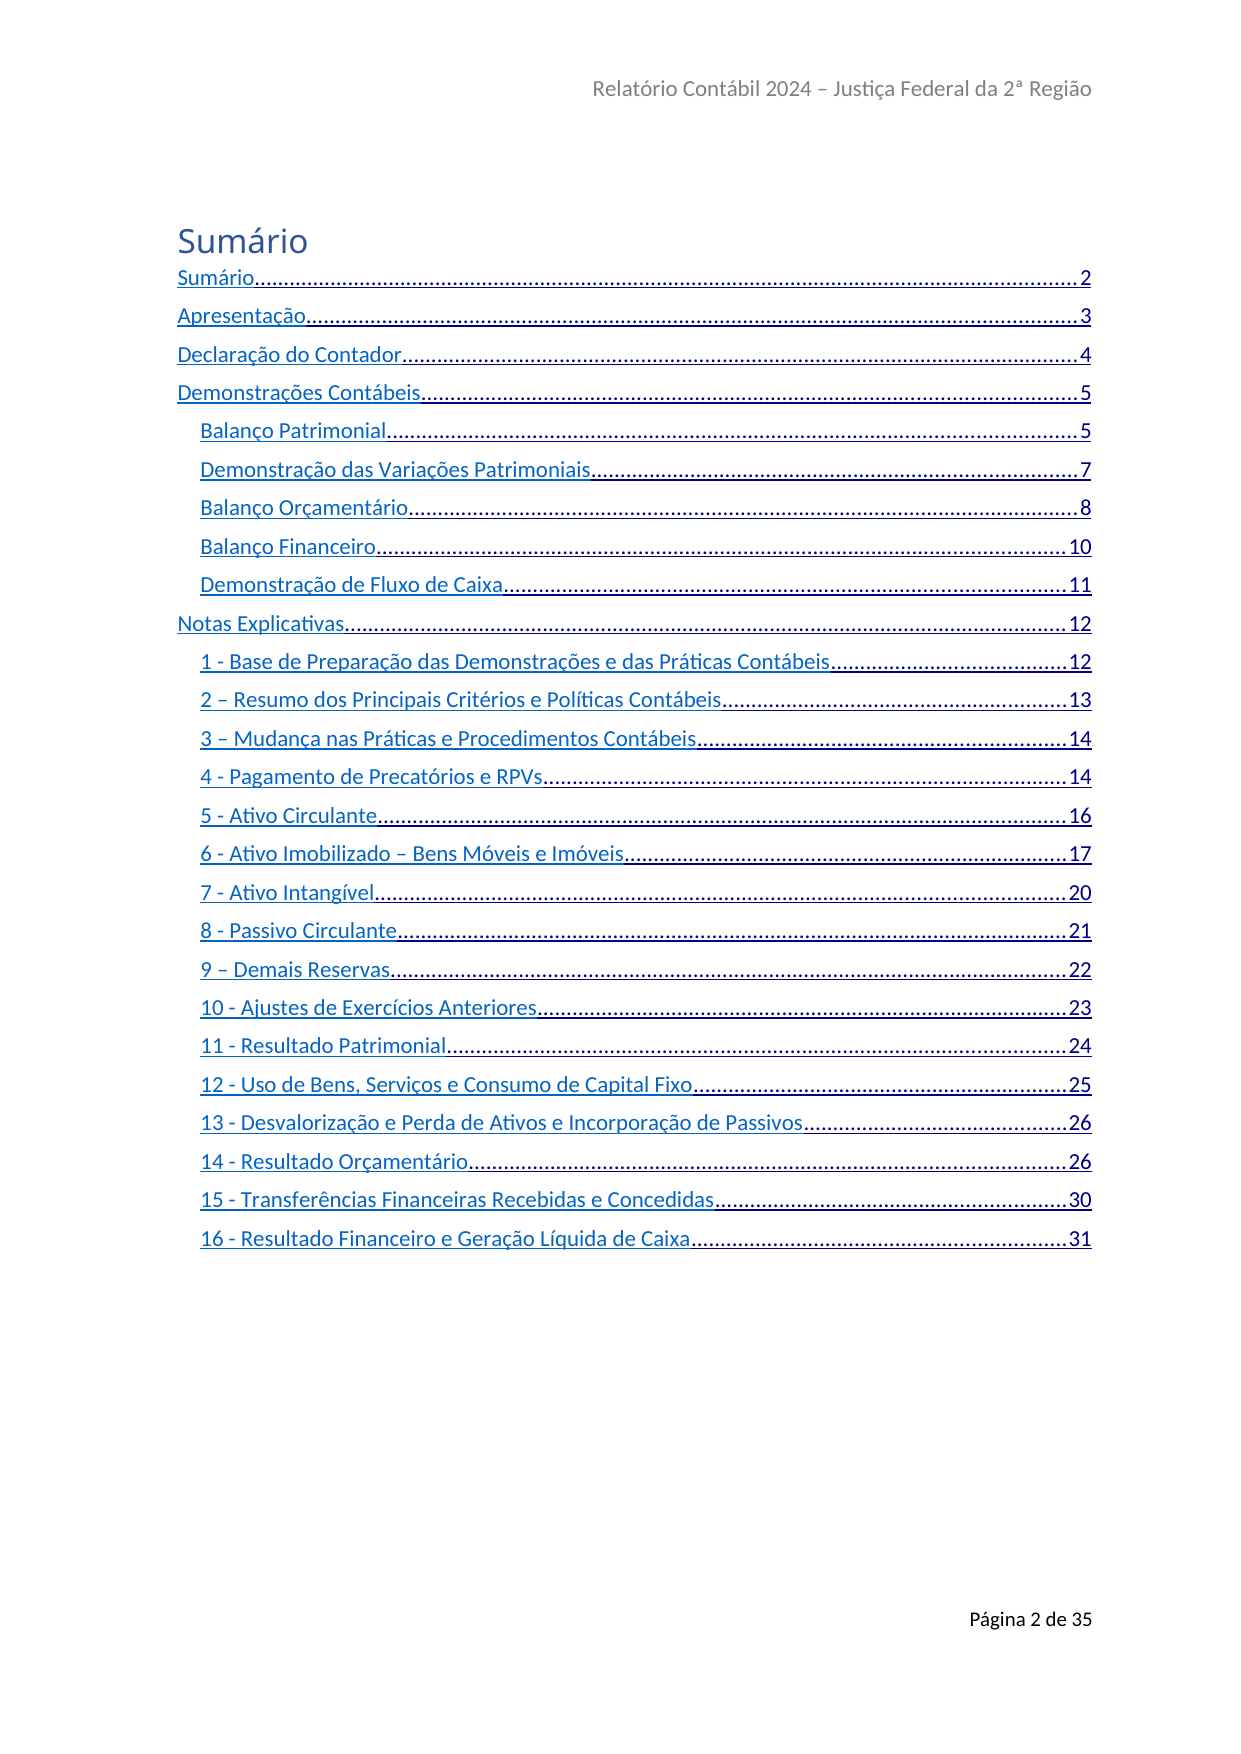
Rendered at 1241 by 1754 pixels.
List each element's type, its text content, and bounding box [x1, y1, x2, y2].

text 6 - Ativo Imobilizado – Bens Móveis e Imóveis 17 [200, 839, 1092, 863]
text Apresentação 3 [177, 301, 1092, 329]
text Sumário [177, 217, 1092, 263]
text 15 - Transferências Financeiras Recebidas e Concedidas 30 [200, 1185, 1092, 1209]
text 16 - Resultado Financeiro e Geração Líquida de Caixa 31 [200, 1224, 1092, 1248]
text Sumário 2 [177, 263, 1092, 291]
text Declaração do Contador 4 [177, 340, 1092, 368]
text Demonstração das Variações Patrimoniais 7 [200, 455, 1092, 483]
text 10 - Ajustes de Exercícios Anteriores 23 [200, 993, 1092, 1017]
text 11 - Resultado Patrimonial 24 [200, 1032, 1092, 1056]
text 14 - Resultado Orçamentário 26 [200, 1147, 1092, 1171]
text 9 – Demais Reservas 22 [200, 955, 1092, 979]
text 7 - Ativo Intangível 20 [200, 878, 1092, 902]
text Balanço Orçamentário 8 [200, 493, 1092, 521]
text 12 - Uso de Bens, Serviços e Consumo de Capital Fixo 25 [200, 1070, 1092, 1094]
text 1 - Base de Preparação das Demonstrações e das Práticas Contábeis 12 [200, 647, 1092, 671]
text Balanço Patrimonial 5 [200, 417, 1092, 444]
text Demonstração de Fluxo de Caixa 11 [200, 570, 1092, 594]
text Demonstrações Contábeis 5 [177, 378, 1092, 406]
text 8 - Passivo Circulante 21 [200, 916, 1092, 940]
text Notas Explicativas 12 [177, 609, 1092, 633]
text 3 – Mudança nas Práticas e Procedimentos Contábeis 14 [200, 724, 1092, 748]
text 13 - Desvalorização e Perda de Ativos e Incorporação de Passivos 26 [200, 1108, 1092, 1133]
text 2 – Resumo dos Principais Critérios e Políticas Contábeis 13 [200, 686, 1092, 710]
text 4 - Pagamento de Precatórios e RPVs 14 [200, 762, 1092, 787]
text Balanço Financeiro 10 [200, 532, 1092, 556]
text 5 - Ativo Circulante 16 [200, 801, 1092, 825]
